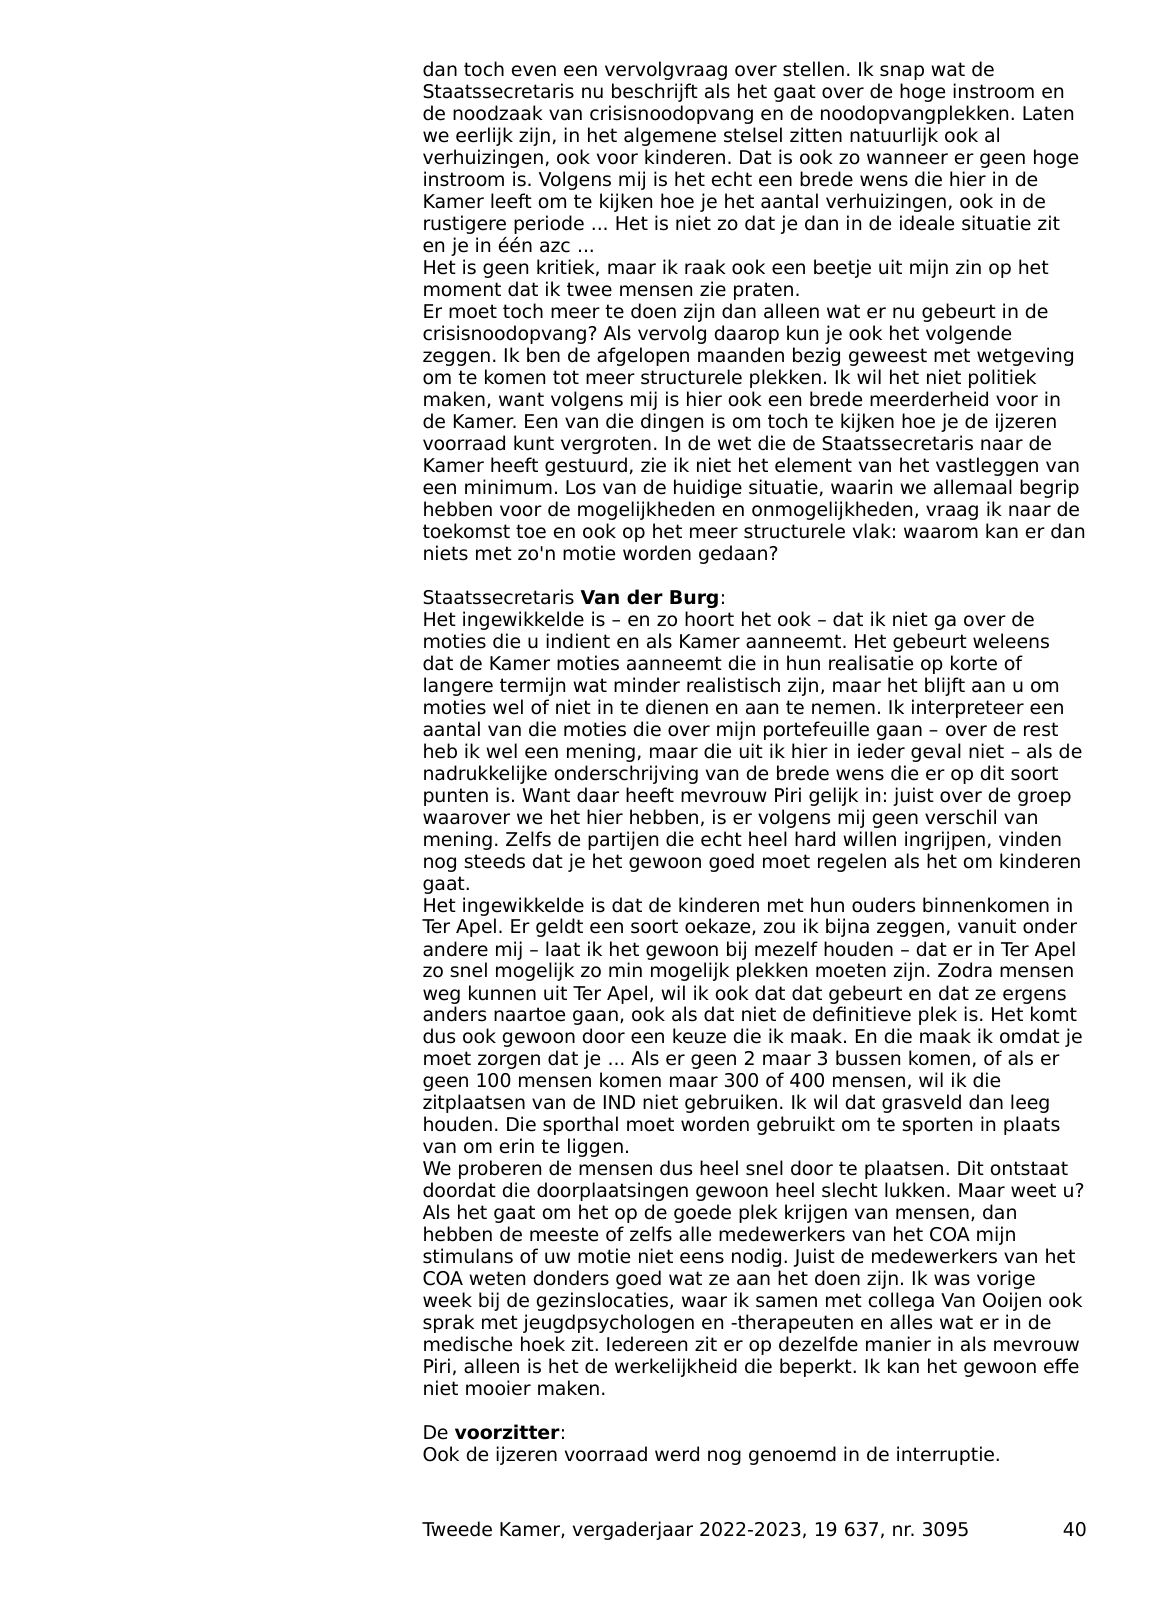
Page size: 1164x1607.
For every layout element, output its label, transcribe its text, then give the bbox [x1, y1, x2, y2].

text Ook de ijzeren voorraad werd nog genoemd in de interruptie. [422, 1444, 1087, 1466]
text De voorzitter: [422, 1422, 1087, 1444]
text Het is geen kritiek, maar ik raak ook een beetje uit mijn zin op het moment dat ik twee mensen zie praten. [422, 257, 1087, 301]
text Het ingewikkelde is dat de kinderen met hun ouders binnenkomen in Ter Apel. Er geldt een soort oekaze, zou ik bijna zeggen, vanuit onder andere mij – laat ik het gewoon bij mezelf houden – dat er in Ter Apel zo snel mogelijk zo min mogelijk plekken moeten zijn. Zodra mensen weg kunnen uit Ter Apel, wil ik ook dat dat gebeurt en dat ze ergens anders naartoe gaan, ook als dat niet de definitieve plek is. Het komt dus ook gewoon door een keuze die ik maak. En die maak ik omdat je moet zorgen dat je ... Als er geen 2 maar 3 bussen komen, of als er geen 100 mensen komen maar 300 of 400 mensen, wil ik die zitplaatsen van de IND niet gebruiken. Ik wil dat grasveld dan leeg houden. Die sporthal moet worden gebruikt om te sporten in plaats van om erin te liggen. [422, 894, 1087, 1158]
text We proberen de mensen dus heel snel door te plaatsen. Dit ontstaat doordat die doorplaatsingen gewoon heel slecht lukken. Maar weet u? Als het gaat om het op de goede plek krijgen van mensen, dan hebben de meeste of zelfs alle medewerkers van het COA mijn stimulans of uw motie niet eens nodig. Juist de medewerkers van het COA weten donders goed wat ze aan het doen zijn. Ik was vorige week bij de gezinslocaties, waar ik samen met collega Van Ooijen ook sprak met jeugdpsychologen en -therapeuten en alles wat er in de medische hoek zit. Iedereen zit er op dezelfde manier in als mevrouw Piri, alleen is het de werkelijkheid die beperkt. Ik kan het gewoon effe niet mooier maken. [422, 1158, 1087, 1400]
text Staatssecretaris Van der Burg: [422, 587, 1087, 609]
text dan toch even een vervolgvraag over stellen. Ik snap wat de Staatssecretaris nu beschrijft als het gaat over de hoge instroom en de noodzaak van crisisnoodopvang en de noodopvangplekken. Laten we eerlijk zijn, in het algemene stelsel zitten natuurlijk ook al verhuizingen, ook voor kinderen. Dat is ook zo wanneer er geen hoge instroom is. Volgens mij is het echt een brede wens die hier in de Kamer leeft om te kijken hoe je het aantal verhuizingen, ook in de rustigere periode ... Het is niet zo dat je dan in de ideale situatie zit en je in één azc ... [422, 59, 1087, 257]
text Er moet toch meer te doen zijn dan alleen wat er nu gebeurt in de crisisnoodopvang? Als vervolg daarop kun je ook het volgende zeggen. Ik ben de afgelopen maanden bezig geweest met wetgeving om te komen tot meer structurele plekken. Ik wil het niet politiek maken, want volgens mij is hier ook een brede meerderheid voor in de Kamer. Een van die dingen is om toch te kijken hoe je de ijzeren voorraad kunt vergroten. In de wet die de Staatssecretaris naar de Kamer heeft gestuurd, zie ik niet het element van het vastleggen van een minimum. Los van de huidige situatie, waarin we allemaal begrip hebben voor de mogelijkheden en onmogelijkheden, vraag ik naar de toekomst toe en ook op het meer structurele vlak: waarom kan er dan niets met zo'n motie worden gedaan? [422, 301, 1087, 564]
text Het ingewikkelde is – en zo hoort het ook – dat ik niet ga over de moties die u indient en als Kamer aanneemt. Het gebeurt weleens dat de Kamer moties aanneemt die in hun realisatie op korte of langere termijn wat minder realistisch zijn, maar het blijft aan u om moties wel of niet in te dienen en aan te nemen. Ik interpreteer een aantal van die moties die over mijn portefeuille gaan – over de rest heb ik wel een mening, maar die uit ik hier in ieder geval niet – als de nadrukkelijke onderschrijving van de brede wens die er op dit soort punten is. Want daar heeft mevrouw Piri gelijk in: juist over de groep waarover we het hier hebben, is er volgens mij geen verschil van mening. Zelfs de partijen die echt heel hard willen ingrijpen, vinden nog steeds dat je het gewoon goed moet regelen als het om kinderen gaat. [422, 609, 1087, 894]
